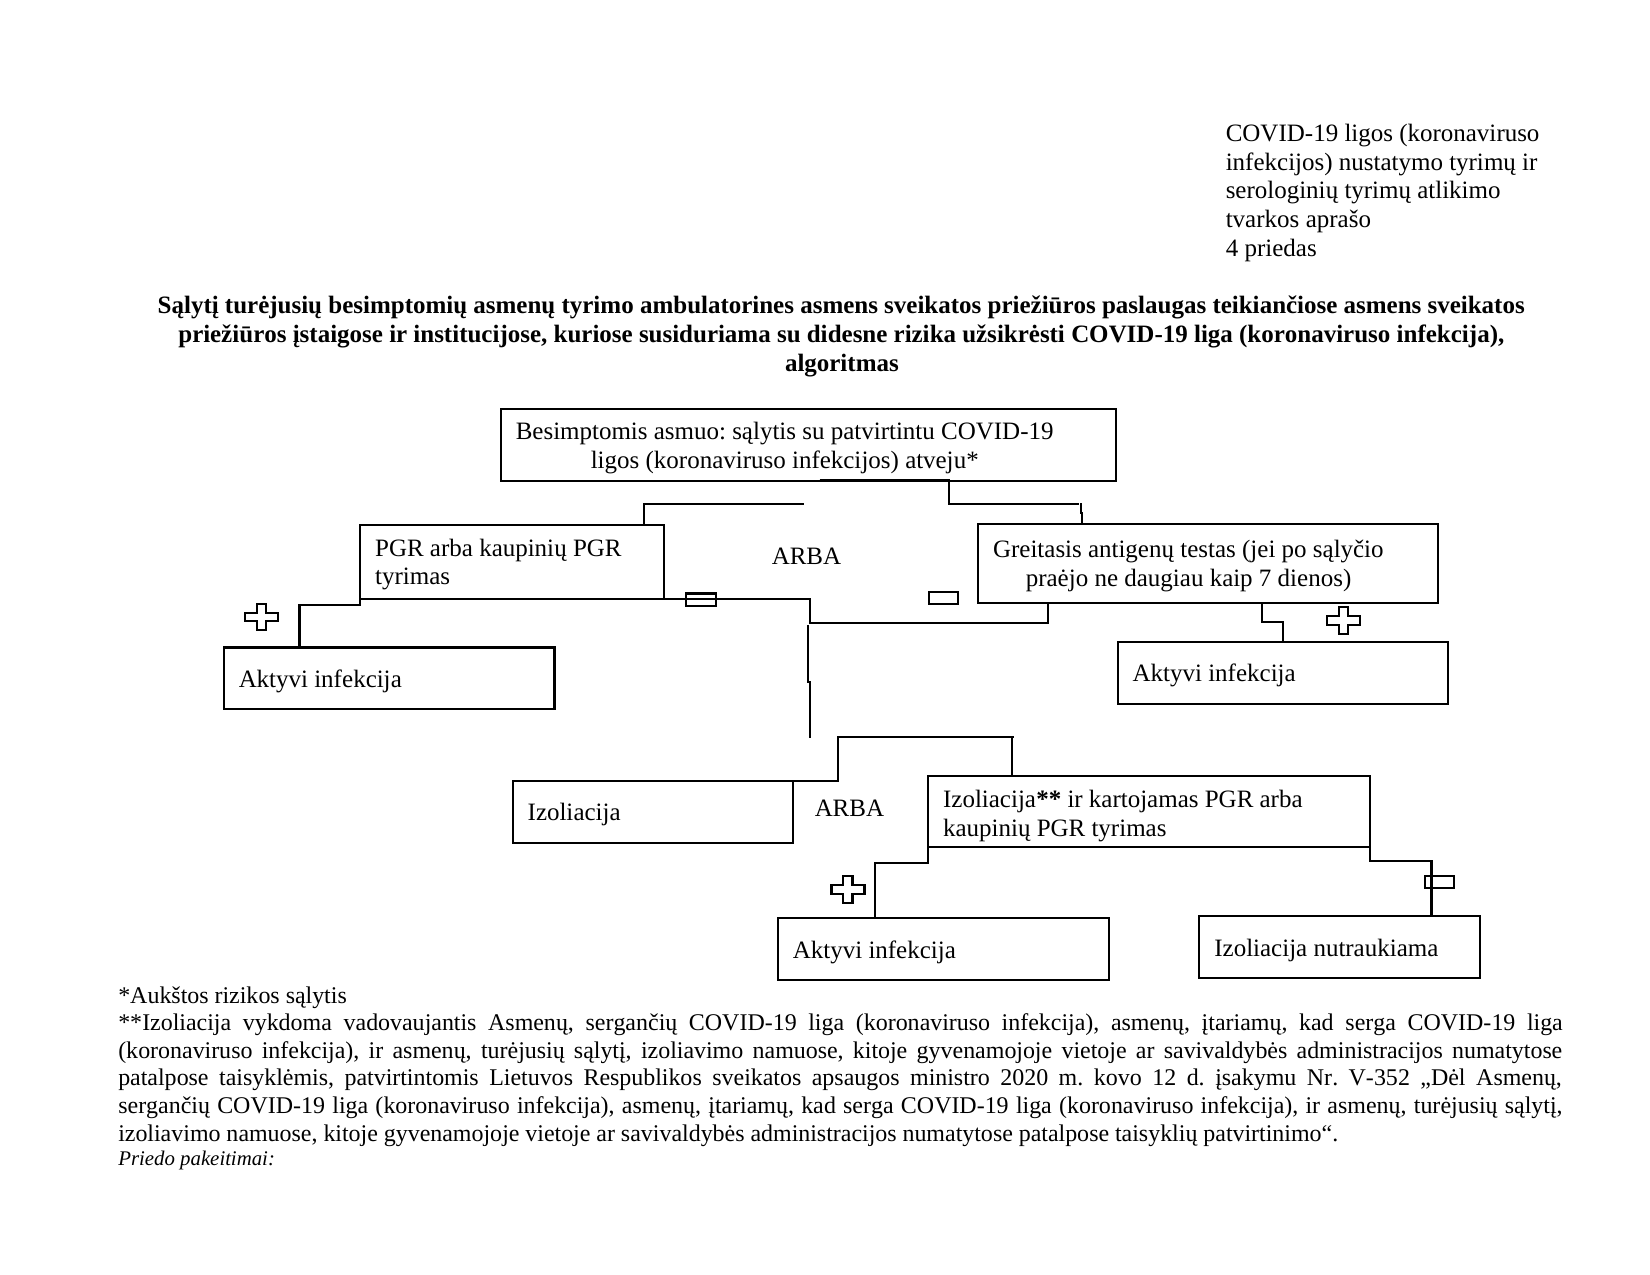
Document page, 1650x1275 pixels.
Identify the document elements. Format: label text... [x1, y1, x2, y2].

text 4 priedas [1226, 233, 1565, 262]
text Priedo pakeitimai: [118, 1146, 1565, 1170]
text COVID-19 ligos (koronaviruso [1226, 118, 1565, 147]
text infekcijos) nustatymo tyrimų ir [1226, 147, 1565, 176]
text tvarkos aprašo [1226, 204, 1565, 233]
text *Aukštos rizikos sąlytis [118, 981, 1565, 1008]
text serologinių tyrimų atlikimo [1226, 176, 1565, 204]
text **Izoliacija vykdoma vadovaujantis Asmenų, sergančių COVID-19 liga (koronaviruso infekcija), asmenų, įtariamų, kad serga COVID-19 liga (koronaviruso infekcija), ir asmenų, turėjusių sąlytį, izoliavimo namuose, kitoje gyvenamojoje vietoje ar savivaldybės administracijos numatytose patalpose taisyklėmis, patvirtintomis Lietuvos Respublikos sveikatos apsaugos ministro 2020 m. kovo 12 d. įsakymu Nr. V-352 „Dėl Asmenų, sergančių COVID-19 liga (koronaviruso infekcija), asmenų, įtariamų, kad serga COVID-19 liga (koronaviruso infekcija), ir asmenų, turėjusių sąlytį, izoliavimo namuose, kitoje gyvenamojoje vietoje ar savivaldybės administracijos numatytose patalpose taisyklių patvirtinimo“. [118, 1008, 1565, 1146]
text Sąlytį turėjusių besimptomių asmenų tyrimo ambulatorines asmens sveikatos priežiūros paslaugas teikiančiose asmens sveikatos priežiūros įstaigose ir institucijose, kuriose susiduriama su didesne rizika užsikrėsti COVID-19 liga (koronaviruso infekcija), algoritmas [118, 291, 1565, 377]
